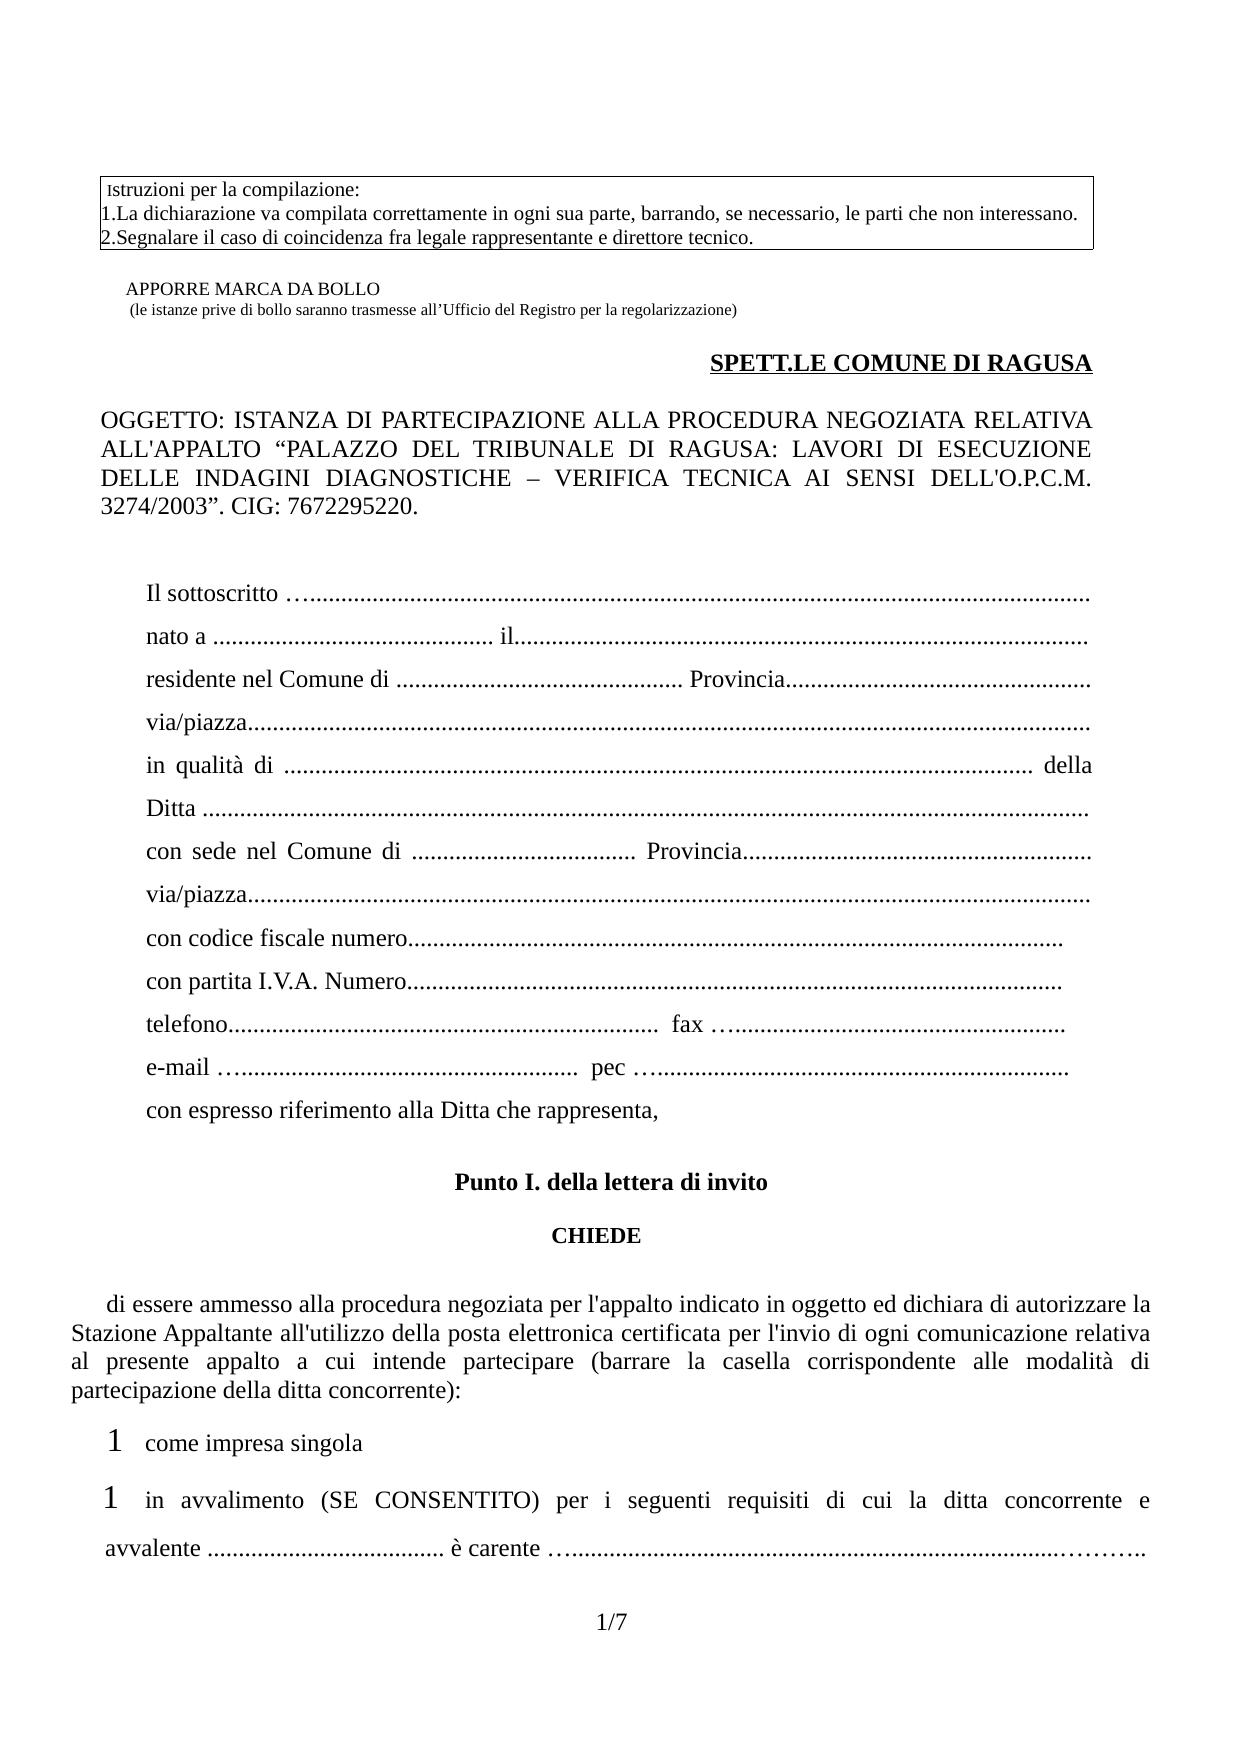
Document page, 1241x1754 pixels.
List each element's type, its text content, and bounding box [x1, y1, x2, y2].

text telefono..................................................................... fax …..................................................... [146, 1009, 1093, 1038]
text residente nel Comune di .............................................. Provincia................................................. [146, 664, 1093, 693]
text Punto I. della lettera di invito [130, 1167, 1093, 1196]
text con sede nel Comune di .................................... Provincia........................................................ via/piazza....................................................................................................................................... [146, 836, 1093, 908]
text (le istanze prive di bollo saranno trasmesse all’Ufficio del Registro per la regolarizzazione) [100, 300, 1093, 319]
text OGGETTO: ISTANZA DI PARTECIPAZIONE ALLA PROCEDURA NEGOZIATA RELATIVA ALL'APPALTO “PALAZZO DEL TRIBUNALE DI RAGUSA: LAVORI DI ESECUZIONE DELLE INDAGINI DIAGNOSTICHE – VERIFICA TECNICA AI SENSI DELL'O.P.C.M. 3274/2003”. CIG: 7672295220. [100, 405, 1093, 520]
text con espresso riferimento alla Ditta che rappresenta, [146, 1095, 1093, 1124]
text 1.La dichiarazione va compilata correttamente in ogni sua parte, barrando, se necessario, le parti che non interessano. [101, 200, 1093, 224]
text in qualità di ........................................................................................................................ della Ditta .............................................................................................................................................. [146, 750, 1093, 822]
text e-mail …...................................................... pec ….................................................................. [146, 1052, 1093, 1081]
text via/piazza....................................................................................................................................... [146, 707, 1093, 736]
text CHIEDE [100, 1222, 1093, 1248]
text APPORRE MARCA DA BOLLO [100, 278, 1093, 300]
text nato a ............................................. il............................................................................................ [146, 621, 1093, 649]
text Istruzioni per la compilazione: [101, 177, 1093, 200]
text SPETT.LE COMUNE DI RAGUSA [100, 348, 1093, 376]
list  come impresa singola [106, 1416, 1152, 1461]
text Il sottoscritto …............................................................................................................................. [146, 578, 1093, 606]
list  in avvalimento (SE CONSENTITO) per i seguenti requisiti di cui la ditta concorrente e avvalente ...................................... è carente …..............................................................................……….. [102, 1473, 1152, 1561]
text 2.Segnalare il caso di coincidenza fra legale rappresentante e direttore tecnico. [101, 224, 1093, 249]
text con partita I.V.A. Numero......................................................................................................... [146, 966, 1093, 994]
list di essere ammesso alla procedura negoziata per l'appalto indicato in oggetto ed dichiara di autorizzare la Stazione Appaltante all'utilizzo della posta elettronica certificata per l'invio di ogni comunicazione relativa al presente appalto a cui intende partecipare (barrare la casella corrispondente alle modalità di partecipazione della ditta concorrente): [71, 1289, 1152, 1404]
text con codice fiscale numero......................................................................................................... [146, 923, 1093, 951]
